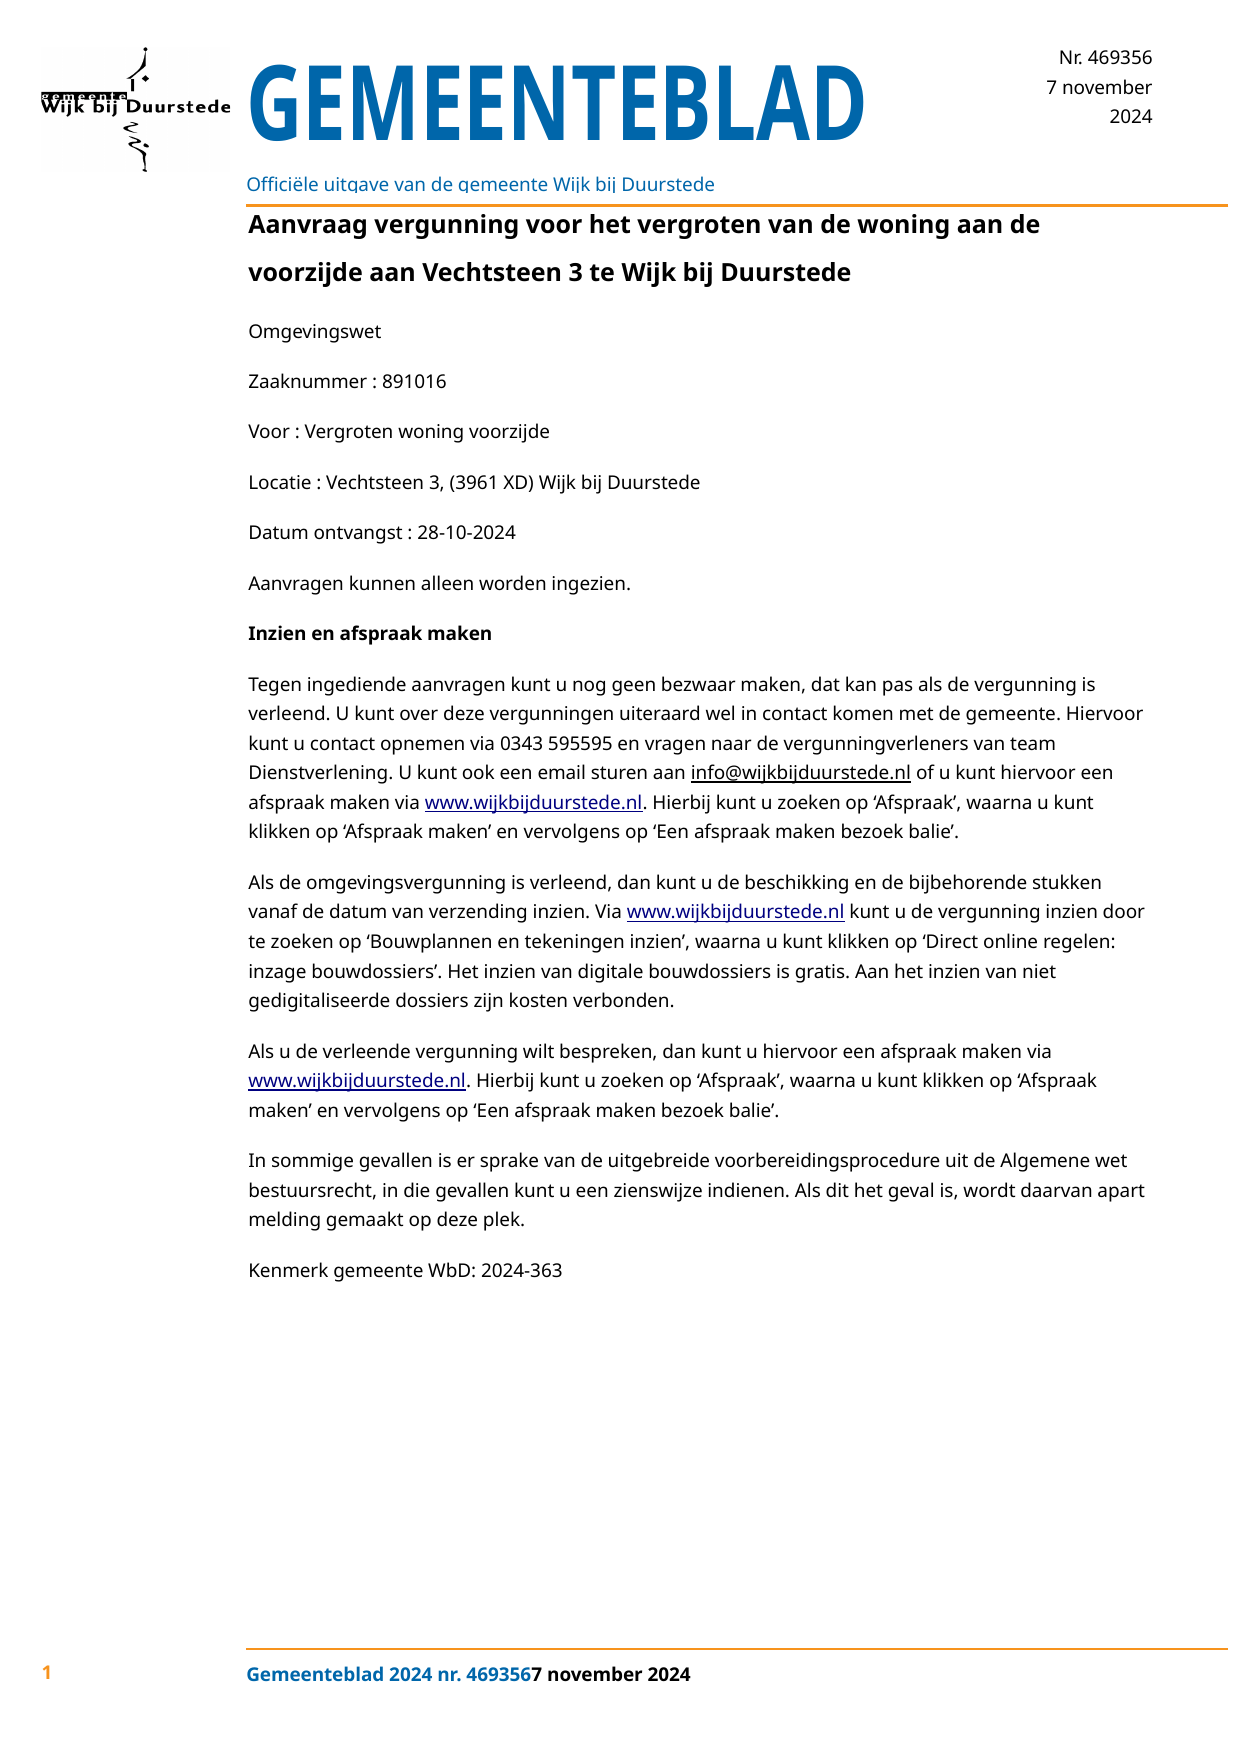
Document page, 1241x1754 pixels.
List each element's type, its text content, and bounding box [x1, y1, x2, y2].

text Inzien en afspraak maken [248, 620, 1152, 646]
text In sommige gevallen is er sprake van de uitgebreide voorbereidingsprocedure uit de Algemene wet bestuursrecht, in die gevallen kunt u een zienswijze indienen. Als dit het geval is, wordt daarvan apart melding gemaakt op deze plek. [248, 1147, 1152, 1232]
text Aanvragen kunnen alleen worden ingezien. [248, 570, 1152, 596]
text Omgevingswet [248, 318, 1152, 344]
text Kenmerk gemeente WbD: 2024-363 [248, 1257, 1152, 1283]
text Datum ontvangst : 28-10-2024 [248, 519, 1152, 545]
picture [41, 47, 231, 172]
text Locatie : Vechtsteen 3, (3961 XD) Wijk bij Duurstede [248, 469, 1152, 495]
text Zaaknummer : 891016 [248, 368, 1152, 394]
text Voor : Vergroten woning voorzijde [248, 419, 1152, 444]
text Aanvraag vergunning voor het vergroten van de woning aan de voorzijde aan Vechtsteen 3 te Wijk bij Duurstede [248, 207, 1152, 288]
text Tegen ingediende aanvragen kunt u nog geen bezwaar maken, dat kan pas als de vergunning is verleend. U kunt over deze vergunningen uiteraard wel in contact komen met de gemeente. Hiervoor kunt u contact opnemen via 0343 595595 en vragen naar de vergunningverleners van team Dienstverlening. U kunt ook een email sturen aan info@wijkbijduurstede.nl of u kunt hiervoor een afspraak maken via www.wijkbijduurstede.nl. Hierbij kunt u zoeken op ‘Afspraak’, waarna u kunt klikken op ‘Afspraak maken’ en vervolgens op ‘Een afspraak maken bezoek balie’. [248, 671, 1152, 844]
text Als de omgevingsvergunning is verleend, dan kunt u de beschikking en de bijbehorende stukken vanaf de datum van verzending inzien. Via www.wijkbijduurstede.nl kunt u de vergunning inzien door te zoeken op ‘Bouwplannen en tekeningen inzien’, waarna u kunt klikken op ‘Direct online regelen: inzage bouwdossiers’. Het inzien van digitale bouwdossiers is gratis. Aan het inzien van niet gedigitaliseerde dossiers zijn kosten verbonden. [248, 869, 1152, 1013]
text Als u de verleende vergunning wilt bespreken, dan kunt u hiervoor een afspraak maken via www.wijkbijduurstede.nl. Hierbij kunt u zoeken op ‘Afspraak’, waarna u kunt klikken op ‘Afspraak maken’ en vervolgens op ‘Een afspraak maken bezoek balie’. [248, 1038, 1152, 1123]
